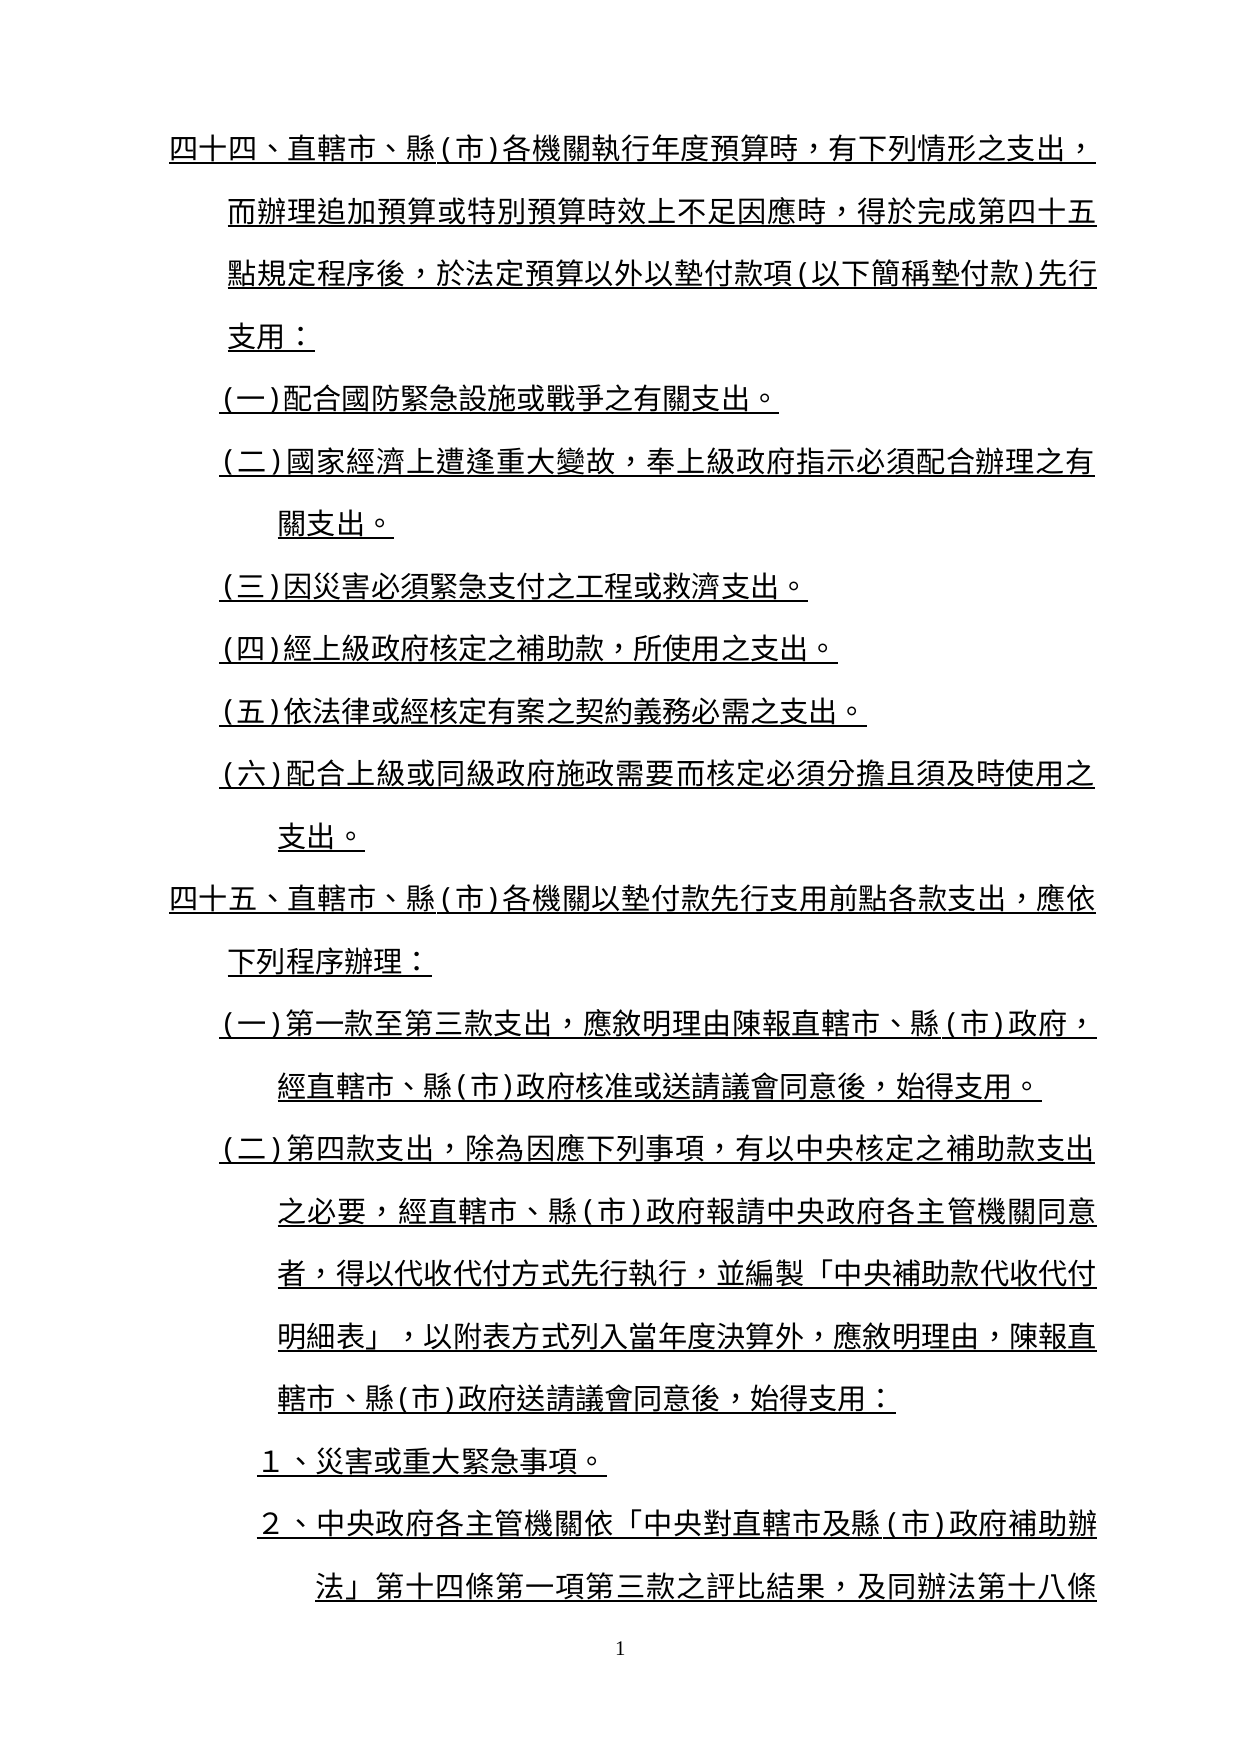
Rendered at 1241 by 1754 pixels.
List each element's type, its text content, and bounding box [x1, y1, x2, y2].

table_cell 四十四、直轄市、縣(市)各機關執行年度預算時，有下列情形之支出，而辦理追加預算或特別預算時效上不足因應時，得於完成第四十五點規定程序後，於法定預算以外以墊付款項(以下簡稱墊付款)先行支用： (一)配合國防緊急設施或戰爭之有關支出。 (二)國家經濟上遭逢重大變故，奉上級政府指示必須配合辦理之有關支出。 (三)因災害必須緊急支付之工程或救濟支出。 (四)經上級政府核定之補助款，所使用之支出。 (五)依法律或經核定有案之契約義務必需之支出。 (六)配合上級或同級政府施政需要而核定必須分擔且須及時使用之支出。 [158, 105, 1108, 855]
table_cell 四十五、直轄市、縣(市)各機關以墊付款先行支用前點各款支出，應依下列程序辦理： (一)第一款至第三款支出，應敘明理由陳報直轄市、縣(市)政府，經直轄市、縣(市)政府核准或送請議會同意後，始得支用。 (二)第四款支出，除為因應下列事項，有以中央核定之補助款支出之必要，經直轄市、縣(市)政府報請中央政府各主管機關同意者，得以代收代付方式先行執行，並編製「中央補助款代收代付明細表」，以附表方式列入當年度決算外，應敘明理由，陳報直轄市、縣(市)政府送請議會同意後，始得支用： １、災害或重大緊急事項。 ２、中央政府各主管機關依「中央對直轄市及縣(市)政府補助辦法」第十四條第一項第三款之評比結果，及同辦法第十八條 [158, 855, 1108, 1605]
